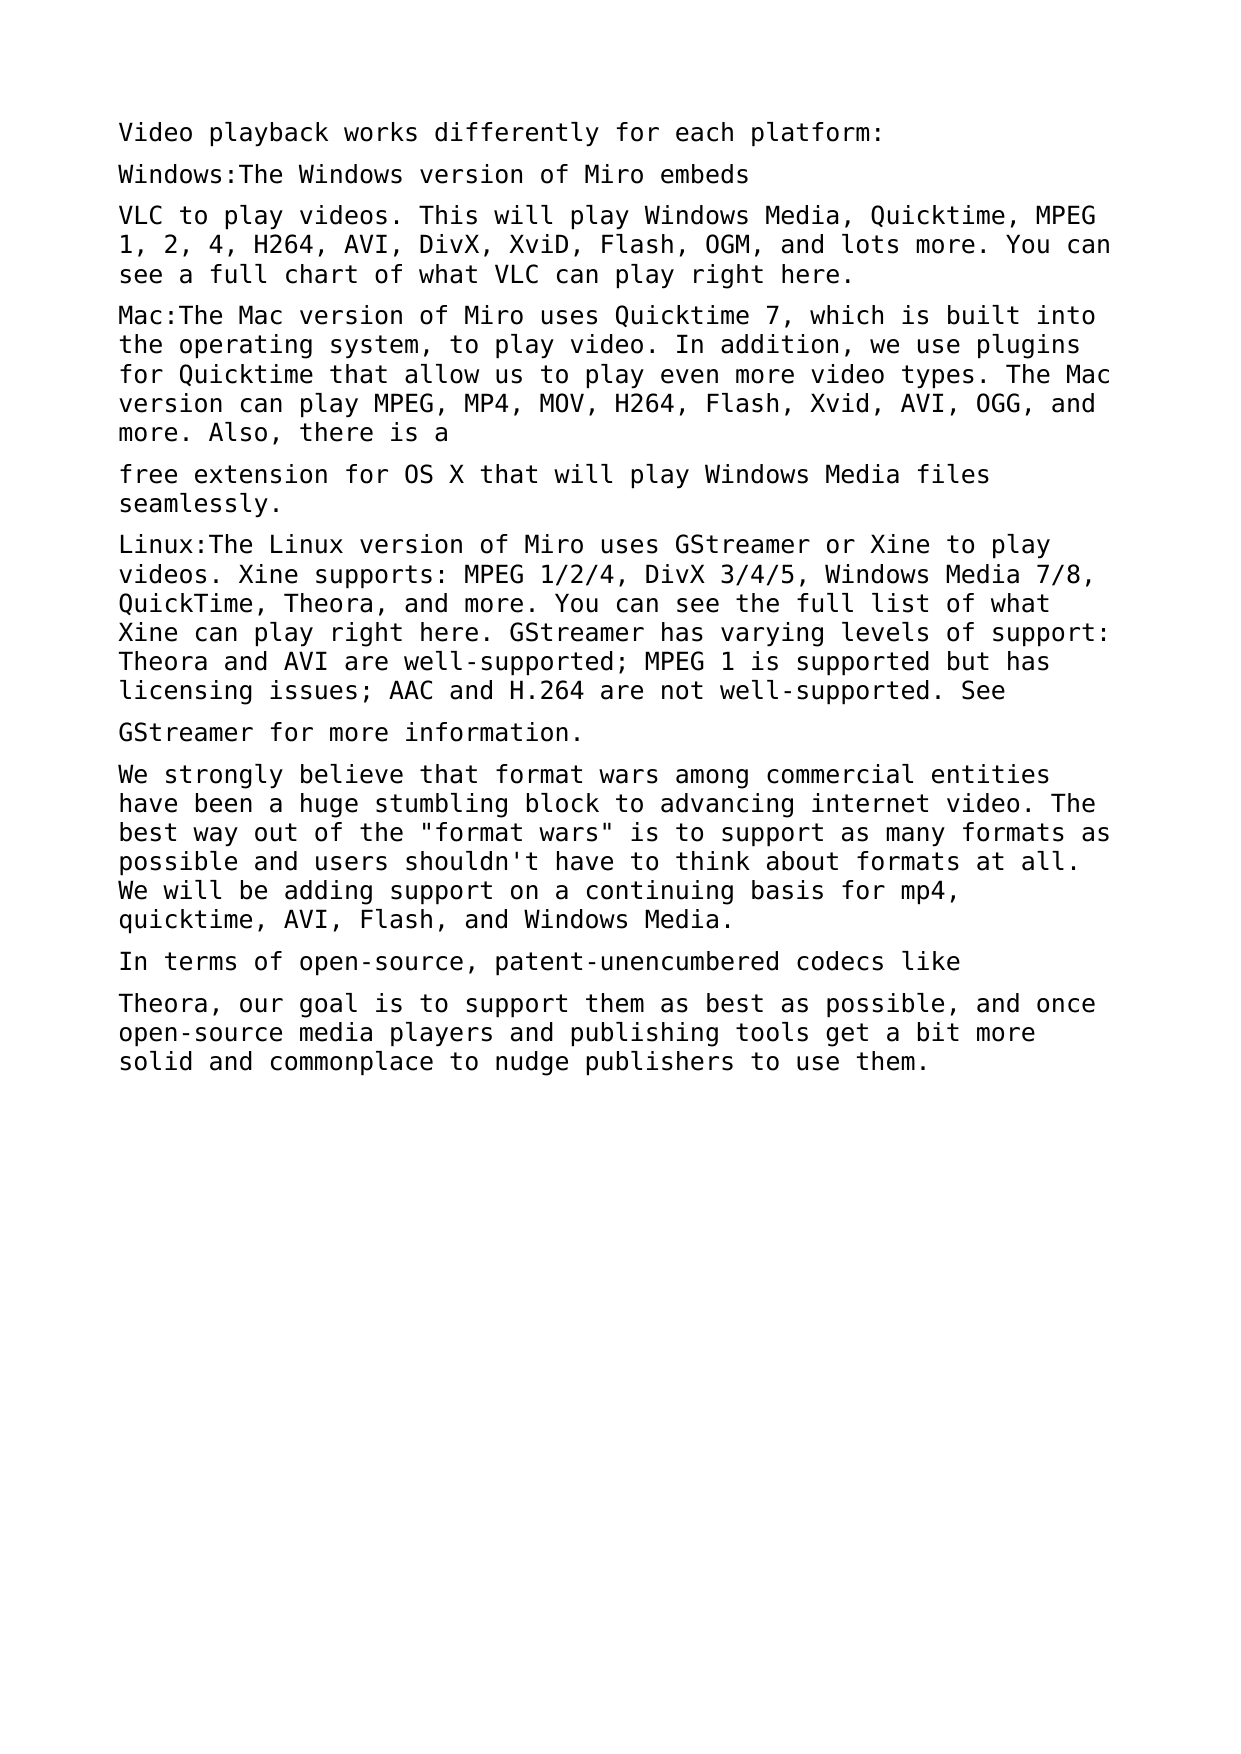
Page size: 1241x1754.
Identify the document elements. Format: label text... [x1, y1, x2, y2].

text free extension for OS X that will play Windows Media files seamlessly. [118, 460, 1122, 518]
text In terms of open-source, patent-unencumbered codecs like [118, 947, 1122, 976]
text Theora, our goal is to support them as best as possible, and once open-source media players and publishing tools get a bit more solid and commonplace to nudge publishers to use them. [118, 989, 1122, 1076]
text We strongly believe that format wars among commercial entities have been a huge stumbling block to advancing internet video. The best way out of the "format wars" is to support as many formats as possible and users shouldn't have to think about formats at all. We will be adding support on a continuing basis for mp4, quicktime, AVI, Flash, and Windows Media. [118, 760, 1122, 935]
text Video playback works differently for each platform: [118, 118, 1122, 147]
text GStreamer for more information. [118, 718, 1122, 747]
text Mac:The Mac version of Miro uses Quicktime 7, which is built into the operating system, to play video. In addition, we use plugins for Quicktime that allow us to play even more video types. The Mac version can play MPEG, MP4, MOV, H264, Flash, Xvid, AVI, OGG, and more. Also, there is a [118, 301, 1122, 447]
text Windows:The Windows version of Miro embeds [118, 160, 1122, 189]
text Linux:The Linux version of Miro uses GStreamer or Xine to play videos. Xine supports: MPEG 1/2/4, DivX 3/4/5, Windows Media 7/8, QuickTime, Theora, and more. You can see the full list of what Xine can play right here. GStreamer has varying levels of support: Theora and AVI are well-supported; MPEG 1 is supported but has licensing issues; AAC and H.264 are not well-supported. See [118, 531, 1122, 706]
text VLC to play videos. This will play Windows Media, Quicktime, MPEG 1, 2, 4, H264, AVI, DivX, XviD, Flash, OGM, and lots more. You can see a full chart of what VLC can play right here. [118, 201, 1122, 289]
